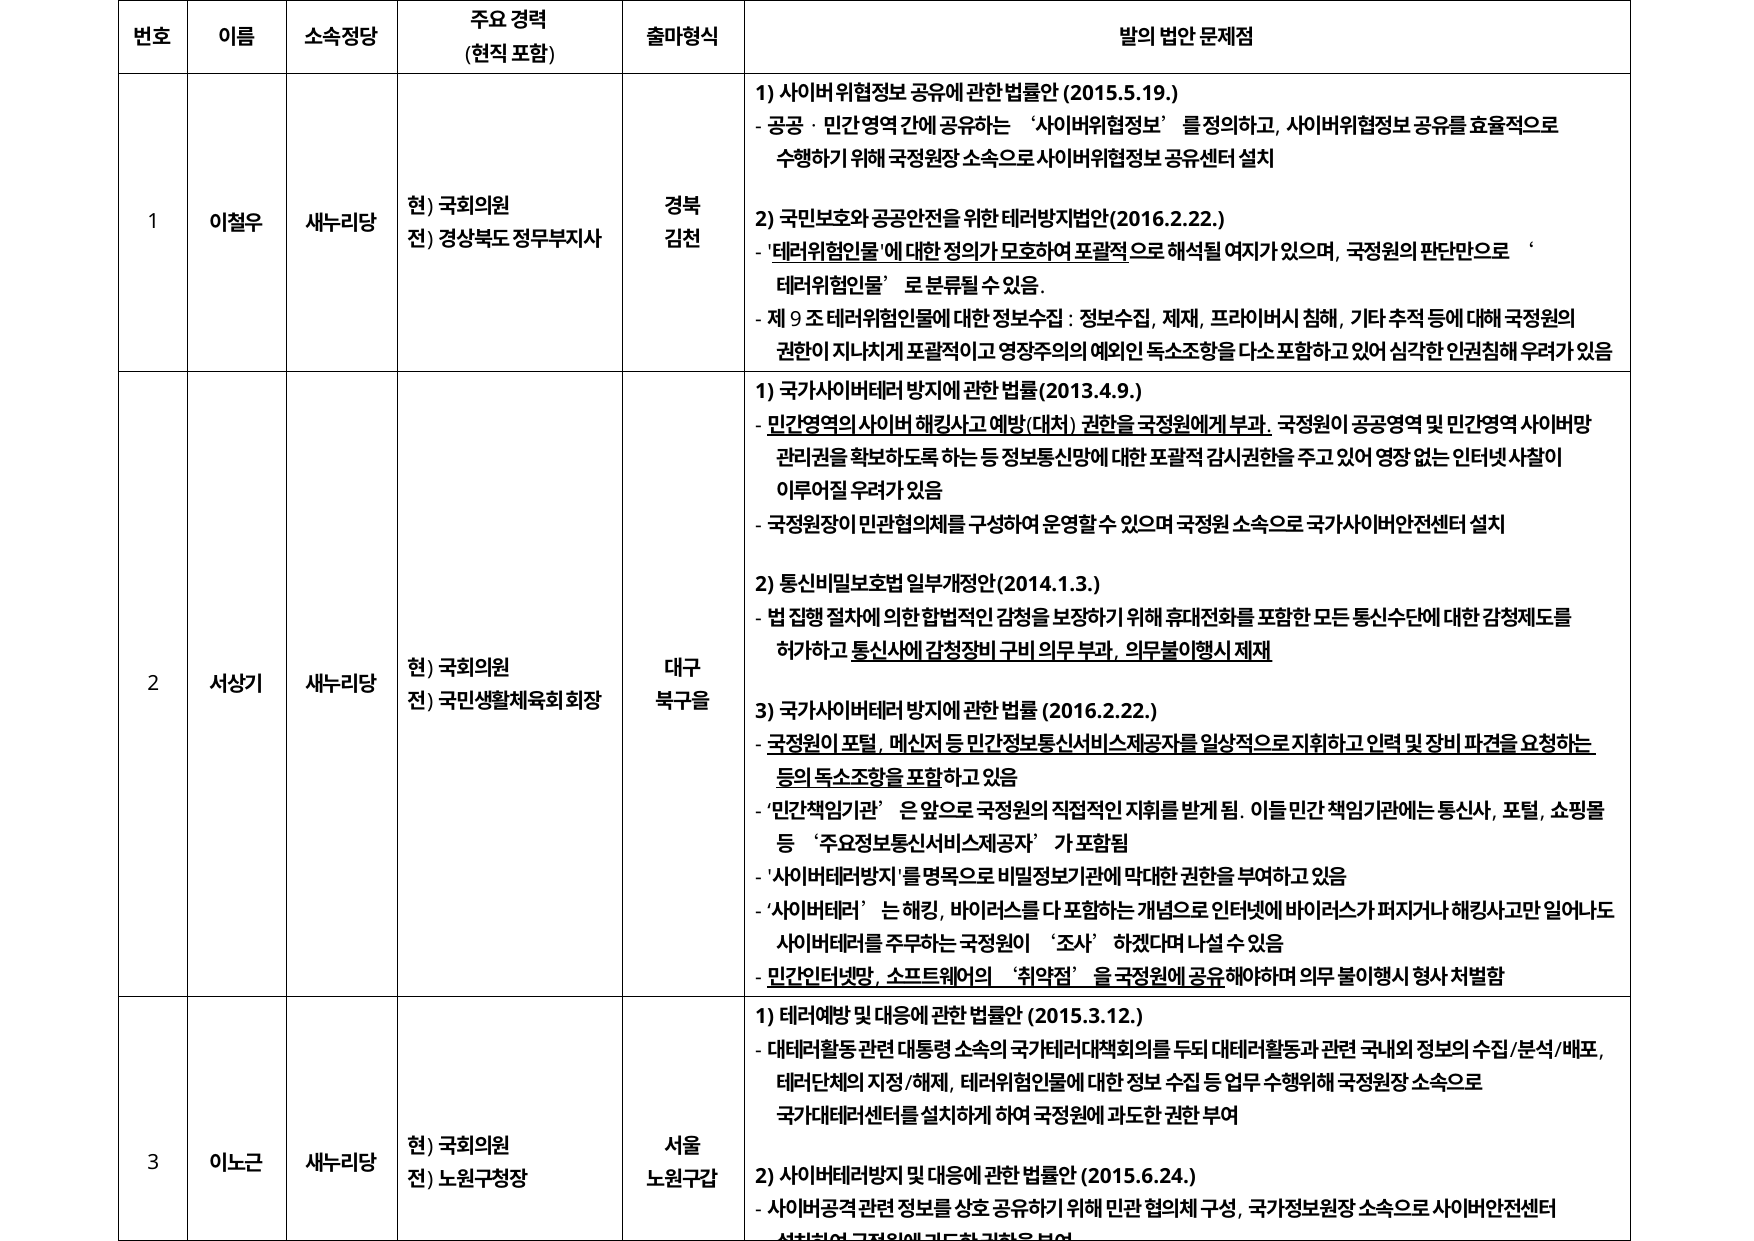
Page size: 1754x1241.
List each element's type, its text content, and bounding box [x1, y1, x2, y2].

table_cell 이노근 [188, 997, 286, 1240]
table_cell 1) 테러예방 및 대응에 관한 법률안 (2015.3.12.) - 대테러활동 관련 대통령 소속의 국가테러대책회의를 두되 대테러활동과 관련 국내외 정보의 수집/분석/배포, 테러단체의 지정/해제, 테러위험인물에 대한 정보 수집 등 업무 수행위해 국정원장 소속으로 국가대테러센터를 설치하게 하여 국정원에 과도한 권한 부여 2) 사이버테러방지 및 대응에 관한 법률안 (2015.6.24.) - 사이버공격 관련 정보를 상호 공유하기 위해 민관 협의체 구성, 국가정보원장 소속으로 사이버안전센터 설치하여 국정원에 과도한 권한을 부여 - 국정원장이 관계기관에 사이버테러 혐의자의 출입국관리기록, 금융거래정보, 통신사실 확인 자료 제공 요청을 할 수 있음 [745, 997, 1630, 1240]
table_cell 새누리당 [287, 372, 397, 996]
table_header 번호 [119, 1, 187, 72]
table_cell 현) 국회의원 전) 경상북도 정무부지사 [398, 74, 622, 371]
table_cell 현) 국회의원 전) 국민생활체육회 회장 [398, 372, 622, 996]
table_cell 1) 국가사이버테러 방지에 관한 법률(2013.4.9.) - 민간영역의 사이버 해킹사고 예방(대처) 권한을 국정원에게 부과. 국정원이 공공영역 및 민간영역 사이버망 관리권을 확보하도록 하는 등 정보통신망에 대한 포괄적 감시권한을 주고 있어 영장 없는 인터넷 사찰이 이루어질 우려가 있음 - 국정원장이 민관협의체를 구성하여 운영할 수 있으며 국정원 소속으로 국가사이버안전센터 설치 2) 통신비밀보호법 일부개정안(2014.1.3.) - 법 집행 절차에 의한 합법적인 감청을 보장하기 위해 휴대전화를 포함한 모든 통신수단에 대한 감청제도를 허가하고 통신사에 감청장비 구비 의무 부과, 의무불이행시 제재 3) 국가사이버테러 방지에 관한 법률 (2016.2.22.) - 국정원이 포털, 메신저 등 민간정보통신서비스제공자를 일상적으로 지휘하고 인력 및 장비 파견을 요청하는 등의 독소조항을 포함하고 있음 - ‘민간책임기관’은 앞으로 국정원의 직접적인 지휘를 받게 됨. 이들 민간 책임기관에는 통신사, 포털, 쇼핑몰 등 ‘주요정보통신서비스제공자’가 포함됨 - '사이버테러방지'를 명목으로 비밀정보기관에 막대한 권한을 부여하고 있음 - ‘사이버테러’는 해킹, 바이러스를 다 포함하는 개념으로 인터넷에 바이러스가 퍼지거나 해킹사고만 일어나도 사이버테러를 주무하는 국정원이 ‘조사’하겠다며 나설 수 있음 - 민간인터넷망, 소프트웨어의 ‘취약점’을 국정원에 공유해야하며 의무 불이행시 형사 처벌함 [745, 372, 1630, 996]
table_header 소속정당 [287, 1, 397, 72]
table_header 출마형식 [623, 1, 744, 72]
table_cell 1) 사이버 위협정보 공유에 관한 법률안 (2015.5.19.) - 공공ㆍ민간 영역 간에 공유하는 ‘사이버위협정보’를 정의하고, 사이버위협정보 공유를 효율적으로 수행하기 위해 국정원장 소속으로 사이버위협정보 공유센터 설치 2) 국민보호와 공공안전을 위한 테러방지법안(2016.2.22.) - '테러위험인물'에 대한 정의가 모호하여 포괄적으로 해석될 여지가 있으며, 국정원의 판단만으로 ‘테러위험인물’로 분류될 수 있음. - 제 9조 테러위험인물에 대한 정보수집 : 정보수집, 제재, 프라이버시 침해, 기타 추적 등에 대해 국정원의 권한이 지나치게 포괄적이고 영장주의의 예외인 독소조항을 다소 포함하고 있어 심각한 인권침해 우려가 있음 [745, 74, 1630, 371]
table_cell 새누리당 [287, 997, 397, 1240]
table_header 발의 법안 문제점 [745, 1, 1630, 72]
table_cell 현) 국회의원 전) 노원구청장 [398, 997, 622, 1240]
table_cell 2 [119, 372, 187, 996]
table_cell 서울 노원구갑 [623, 997, 744, 1240]
table_header 주요 경력 (현직 포함) [398, 1, 622, 72]
table_cell 서상기 [188, 372, 286, 996]
table_header 이름 [188, 1, 286, 72]
table_cell 1 [119, 74, 187, 371]
table_cell 경북 김천 [623, 74, 744, 371]
table_cell 대구 북구을 [623, 372, 744, 996]
table_cell 새누리당 [287, 74, 397, 371]
table_cell 이철우 [188, 74, 286, 371]
table_cell 3 [119, 997, 187, 1240]
